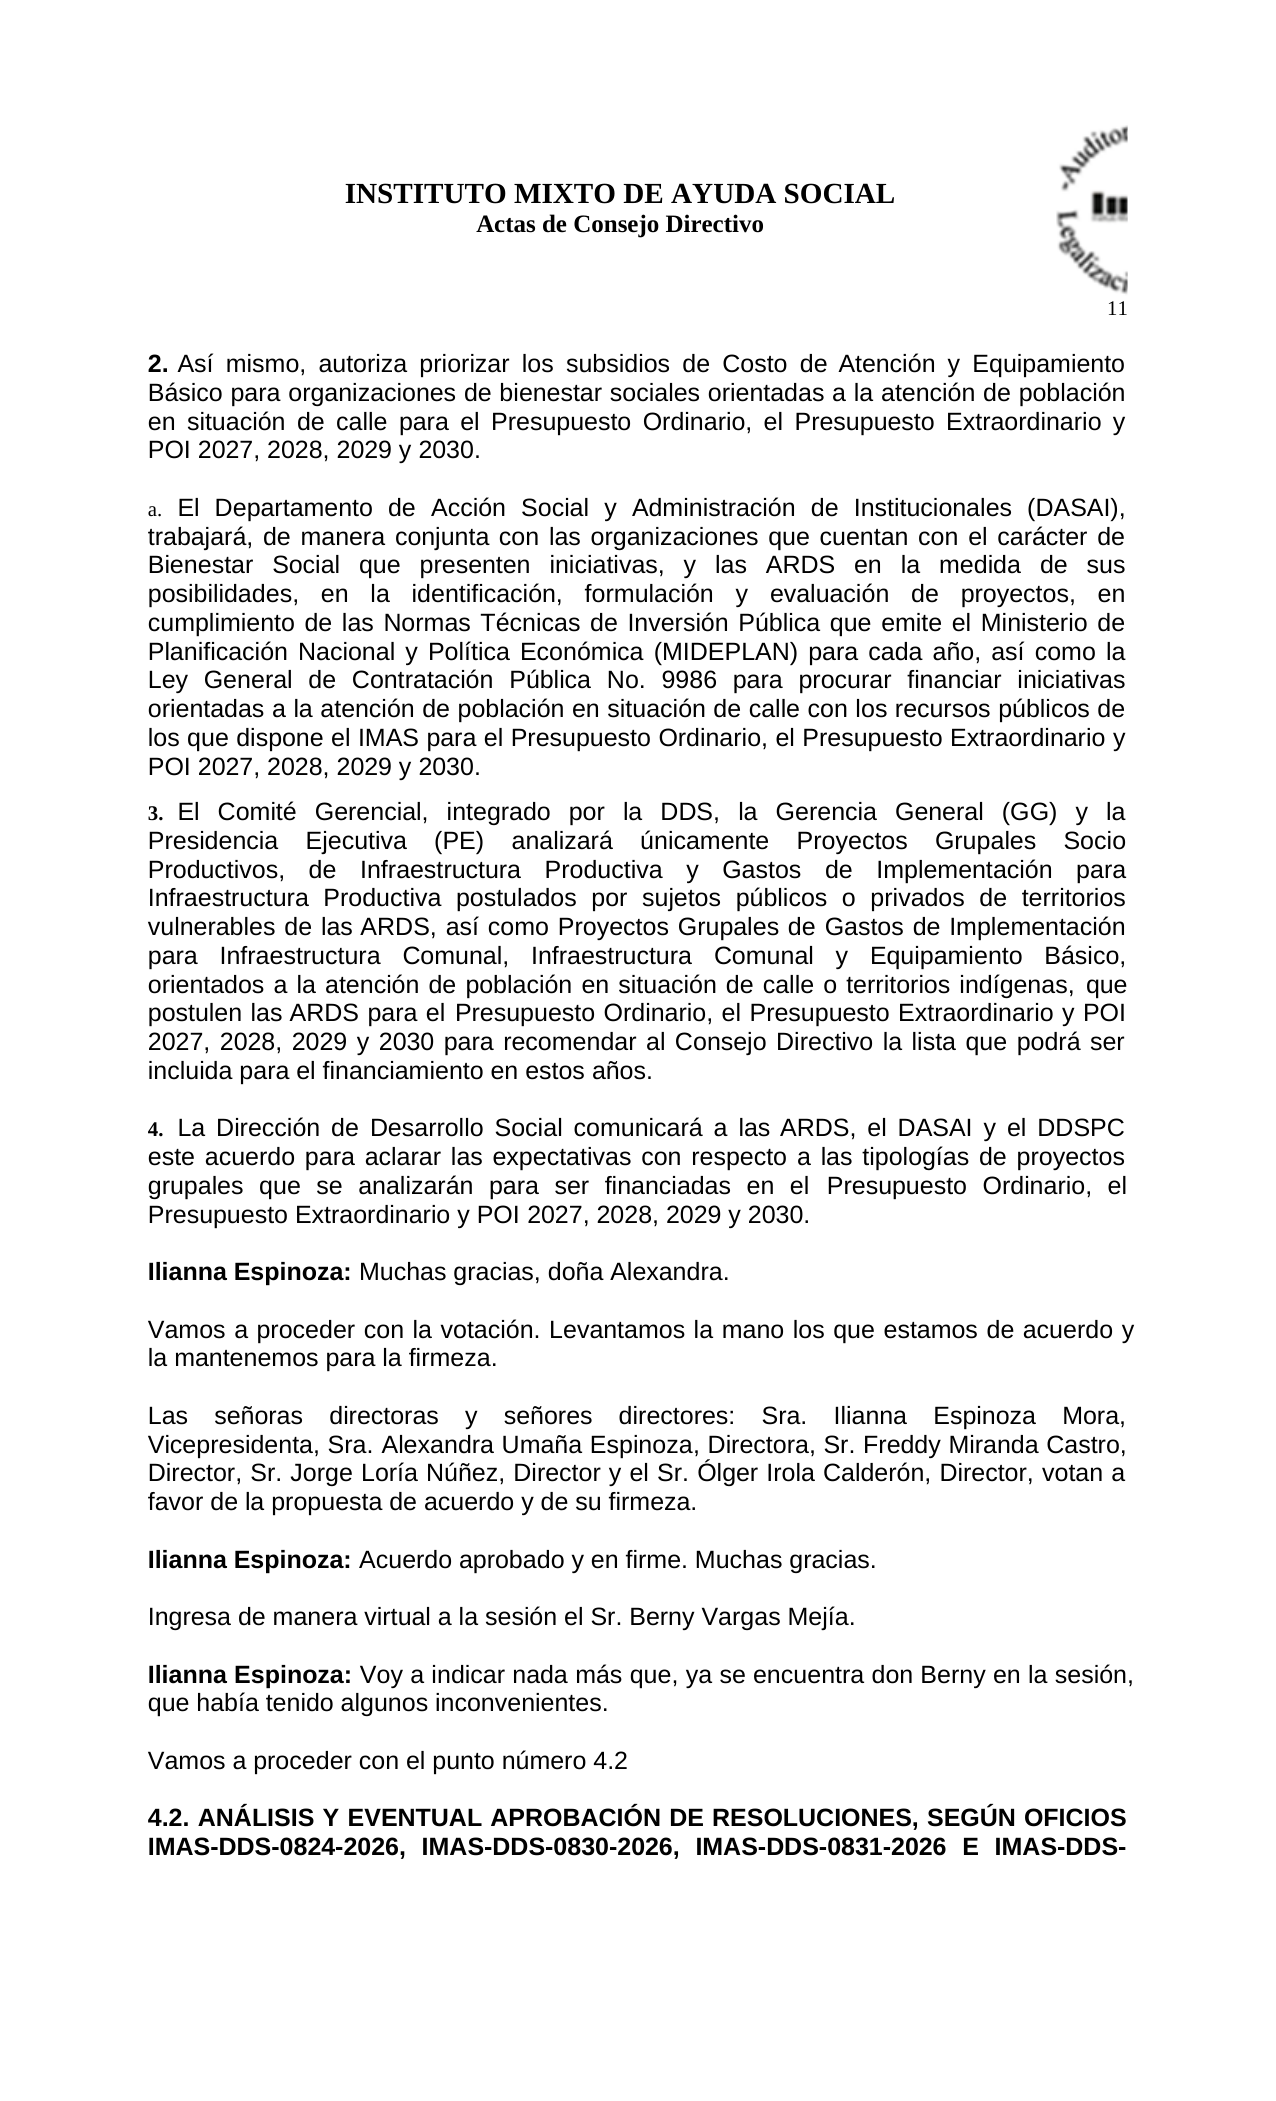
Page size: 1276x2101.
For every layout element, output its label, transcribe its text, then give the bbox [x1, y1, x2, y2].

text Las señoras directoras y señores directores: Sra. Ilianna Espinoza Mora, Vicepresidenta, Sra. Alexandra Umaña Espinoza, Directora, Sr. Freddy Miranda Castro, Director, Sr. Jorge Loría Núñez, Director y el Sr. Ólger Irola Calderón, Director, votan a favor de la propuesta de acuerdo y de su firmeza. [148, 1401, 1127, 1516]
text Ilianna Espinoza: Muchas gracias, doña Alexandra. [148, 1257, 1136, 1286]
text 4.2. ANÁLISIS Y EVENTUAL APROBACIÓN DE RESOLUCIONES, SEGÚN OFICIOS IMAS-DDS-0824-2026, IMAS-DDS-0830-2026, IMAS-DDS-0831-2026 E IMAS-DDS- [148, 1803, 1127, 1861]
text Ilianna Espinoza: Acuerdo aprobado y en firme. Muchas gracias. [148, 1544, 1136, 1573]
list Así mismo, autoriza priorizar los subsidios de Costo de Atención y Equipamiento Básico para organizaciones de bienestar sociales orientadas a la atención de población en situación de calle para el Presupuesto Ordinario, el Presupuesto Extraordinario y POI 2027, 2028, 2029 y 2030. [148, 349, 1127, 464]
text Ingresa de manera virtual a la sesión el Sr. Berny Vargas Mejía. [148, 1602, 1136, 1631]
text Ilianna Espinoza: Voy a indicar nada más que, ya se encuentra don Berny en la sesión, que había tenido algunos inconvenientes. [148, 1659, 1136, 1717]
list La Dirección de Desarrollo Social comunicará a las ARDS, el DASAI y el DDSPC este acuerdo para aclarar las expectativas con respecto a las tipologías de proyectos grupales que se analizarán para ser financiadas en el Presupuesto Ordinario, el Presupuesto Extraordinario y POI 2027, 2028, 2029 y 2030. [148, 1113, 1127, 1228]
text Vamos a proceder con el punto número 4.2 [148, 1746, 1136, 1774]
text Vamos a proceder con la votación. Levantamos la mano los que estamos de acuerdo y la mantenemos para la firmeza. [148, 1314, 1136, 1372]
list El Departamento de Acción Social y Administración de Institucionales (DASAI), trabajará, de manera conjunta con las organizaciones que cuentan con el carácter de Bienestar Social que presenten iniciativas, y las ARDS en la medida de sus posibilidades, en la identificación, formulación y evaluación de proyectos, en cumplimiento de las Normas Técnicas de Inversión Pública que emite el Ministerio de Planificación Nacional y Política Económica (MIDEPLAN) para cada año, así como la Ley General de Contratación Pública No. 9986 para procurar financiar iniciativas orientadas a la atención de población en situación de calle con los recursos públicos de los que dispone el IMAS para el Presupuesto Ordinario, el Presupuesto Extraordinario y POI 2027, 2028, 2029 y 2030. [148, 493, 1127, 780]
list El Comité Gerencial, integrado por la DDS, la Gerencia General (GG) y la Presidencia Ejecutiva (PE) analizará únicamente Proyectos Grupales Socio Productivos, de Infraestructura Productiva y Gastos de Implementación para Infraestructura Productiva postulados por sujetos públicos o privados de territorios vulnerables de las ARDS, así como Proyectos Grupales de Gastos de Implementación para Infraestructura Comunal, Infraestructura Comunal y Equipamiento Básico, orientados a la atención de población en situación de calle o territorios indígenas, que postulen las ARDS para el Presupuesto Ordinario, el Presupuesto Extraordinario y POI 2027, 2028, 2029 y 2030 para recomendar al Consejo Directivo la lista que podrá ser incluida para el financiamiento en estos años. [148, 797, 1127, 1084]
